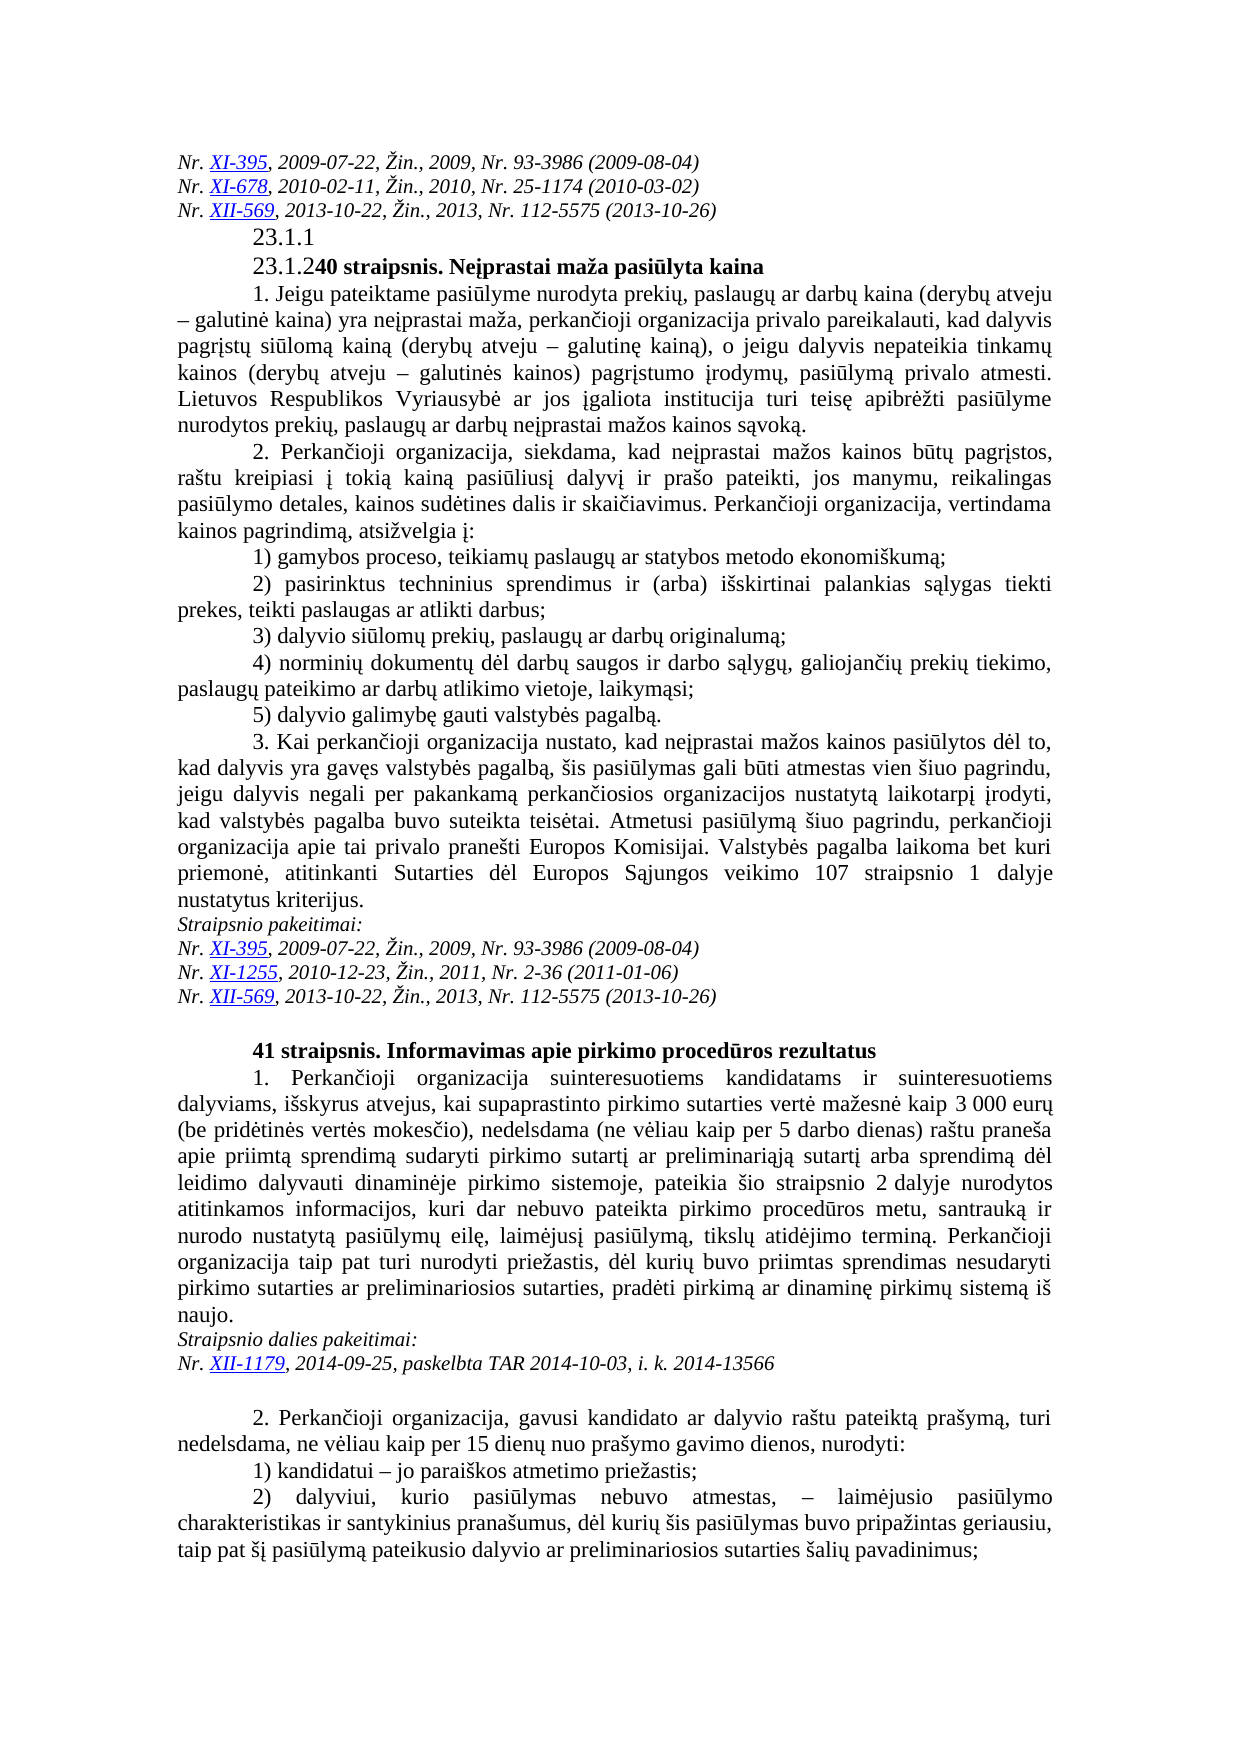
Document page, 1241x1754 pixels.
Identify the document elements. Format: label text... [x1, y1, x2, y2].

text 41 straipsnis. Informavimas apie pirkimo procedūros rezultatus [177, 1037, 1053, 1063]
text 5) dalyvio galimybę gauti valstybės pagalbą. [177, 701, 1053, 728]
text 2) dalyviui, kurio pasiūlymas nebuvo atmestas, – laimėjusio pasiūlymo charakteristikas ir santykinius pranašumus, dėl kurių šis pasiūlymas buvo pripažintas geriausiu, taip pat šį pasiūlymą pateikusio dalyvio ar preliminariosios sutarties šalių pavadinimus; [177, 1483, 1053, 1562]
text Nr. XII-569, 2013-10-22, Žin., 2013, Nr. 112-5575 (2013-10-26) [177, 198, 1053, 222]
text 2) pasirinktus techninius sprendimus ir (arba) išskirtinai palankias sąlygas tiekti prekes, teikti paslaugas ar atlikti darbus; [177, 569, 1053, 622]
text 2. Perkančioji organizacija, gavusi kandidato ar dalyvio raštu pateiktą prašymą, turi nedelsdama, ne vėliau kaip per 15 dienų nuo prašymo gavimo dienos, nurodyti: [177, 1404, 1053, 1457]
text 4) norminių dokumentų dėl darbų saugos ir darbo sąlygų, galiojančių prekių tiekimo, paslaugų pateikimo ar darbų atlikimo vietoje, laikymąsi; [177, 649, 1053, 701]
text Nr. XII-1179, 2014-09-25, paskelbta TAR 2014-10-03, i. k. 2014-13566 [177, 1351, 1053, 1375]
text 1) kandidatui – jo paraiškos atmetimo priežastis; [177, 1457, 1053, 1483]
text Nr. XI-1255, 2010-12-23, Žin., 2011, Nr. 2-36 (2011-01-06) [177, 960, 1053, 984]
text 3) dalyvio siūlomų prekių, paslaugų ar darbų originalumą; [177, 622, 1053, 649]
text 1) gamybos proceso, teikiamų paslaugų ar statybos metodo ekonomiškumą; [177, 543, 1053, 569]
text 2. Perkančioji organizacija, siekdama, kad neįprastai mažos kainos būtų pagrįstos, raštu kreipiasi į tokią kainą pasiūliusį dalyvį ir prašo pateikti, jos manymu, reikalingas pasiūlymo detales, kainos sudėtines dalis ir skaičiavimus. Perkančioji organizacija, vertindama kainos pagrindimą, atsižvelgia į: [177, 438, 1053, 543]
text 1. Jeigu pateiktame pasiūlyme nurodyta prekių, paslaugų ar darbų kaina (derybų atveju – galutinė kaina) yra neįprastai maža, perkančioji organizacija privalo pareikalauti, kad dalyvis pagrįstų siūlomą kainą (derybų atveju – galutinę kainą), o jeigu dalyvis nepateikia tinkamų kainos (derybų atveju – galutinės kainos) pagrįstumo įrodymų, pasiūlymą privalo atmesti. Lietuvos Respublikos Vyriausybė ar jos įgaliota institucija turi teisę apibrėžti pasiūlyme nurodytos prekių, paslaugų ar darbų neįprastai mažos kainos sąvoką. [177, 280, 1053, 438]
text Nr. XII-569, 2013-10-22, Žin., 2013, Nr. 112-5575 (2013-10-26) [177, 984, 1053, 1008]
text Straipsnio pakeitimai: [177, 912, 1053, 936]
text 3. Kai perkančioji organizacija nustato, kad neįprastai mažos kainos pasiūlytos dėl to, kad dalyvis yra gavęs valstybės pagalbą, šis pasiūlymas gali būti atmestas vien šiuo pagrindu, jeigu dalyvis negali per pakankamą perkančiosios organizacijos nustatytą laikotarpį įrodyti, kad valstybės pagalba buvo suteikta teisėtai. Atmetusi pasiūlymą šiuo pagrindu, perkančioji organizacija apie tai privalo pranešti Europos Komisijai. Valstybės pagalba laikoma bet kuri priemonė, atitinkanti Sutarties dėl Europos Sąjungos veikimo 107 straipsnio 1 dalyje nustatytus kriterijus. [177, 728, 1053, 912]
text Nr. XI-395, 2009-07-22, Žin., 2009, Nr. 93-3986 (2009-08-04) [177, 936, 1053, 960]
text Nr. XI-395, 2009-07-22, Žin., 2009, Nr. 93-3986 (2009-08-04) [177, 150, 1053, 174]
subtitle 40 straipsnis. Neįprastai maža pasiūlyta kaina [177, 251, 1053, 280]
text 1. Perkančioji organizacija suinteresuotiems kandidatams ir suinteresuotiems dalyviams, išskyrus atvejus, kai supaprastinto pirkimo sutarties vertė mažesnė kaip 3 000 eurų (be pridėtinės vertės mokesčio), nedelsdama (ne vėliau kaip per 5 darbo dienas) raštu praneša apie priimtą sprendimą sudaryti pirkimo sutartį ar preliminariąją sutartį arba sprendimą dėl leidimo dalyvauti dinaminėje pirkimo sistemoje, pateikia šio straipsnio 2 dalyje nurodytos atitinkamos informacijos, kuri dar nebuvo pateikta pirkimo procedūros metu, santrauką ir nurodo nustatytą pasiūlymų eilę, laimėjusį pasiūlymą, tikslų atidėjimo terminą. Perkančioji organizacija taip pat turi nurodyti priežastis, dėl kurių buvo priimtas sprendimas nesudaryti pirkimo sutarties ar preliminariosios sutarties, pradėti pirkimą ar dinaminę pirkimų sistemą iš naujo. [177, 1063, 1053, 1327]
text Straipsnio dalies pakeitimai: [177, 1327, 1053, 1351]
text Nr. XI-678, 2010-02-11, Žin., 2010, Nr. 25-1174 (2010-03-02) [177, 174, 1053, 198]
